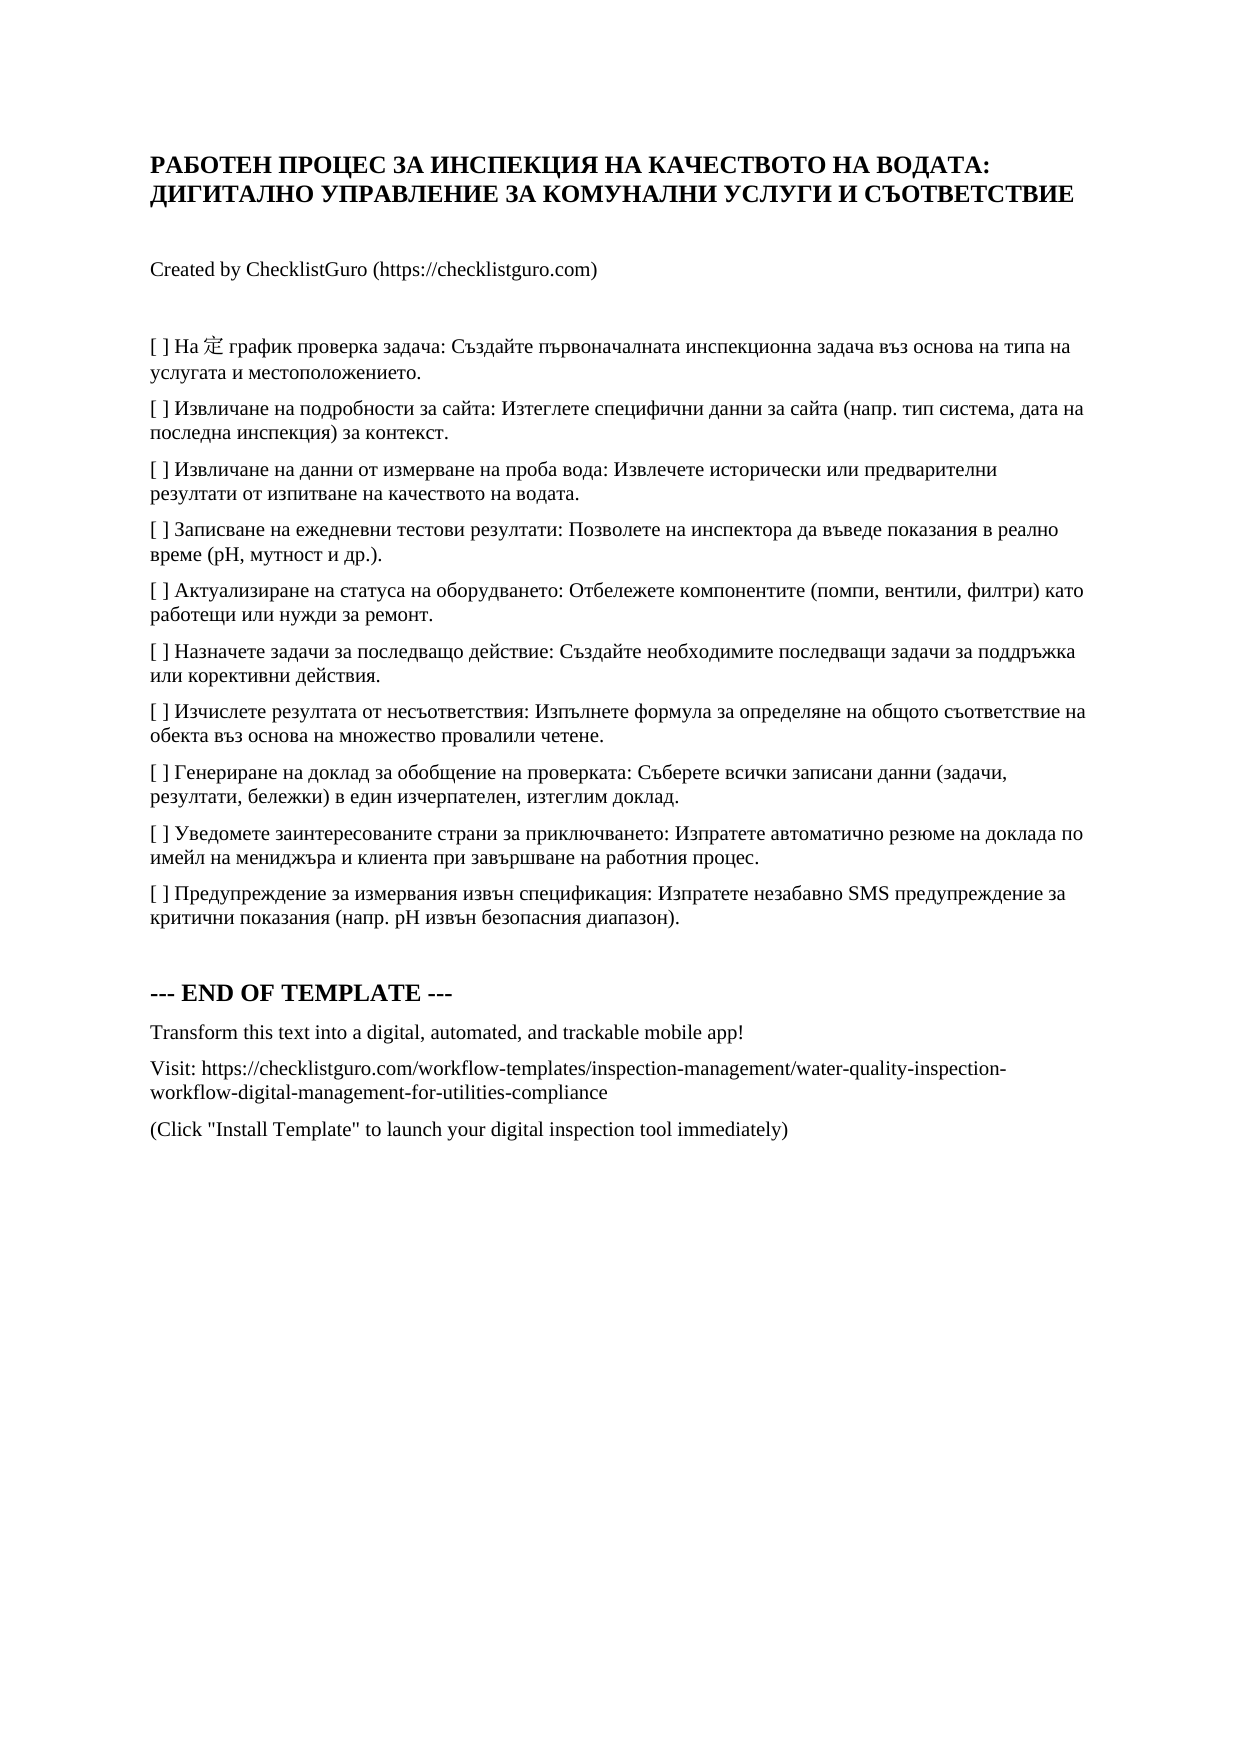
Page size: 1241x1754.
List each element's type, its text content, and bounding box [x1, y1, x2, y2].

text Visit: https://checklistguro.com/workflow-templates/inspection-management/water-quality-inspection-workflow-digital-management-for-utilities-compliance [150, 1056, 1090, 1104]
text [ ] Генериране на доклад за обобщение на проверката: Съберете всички записани данни (задачи, резултати, бележки) в един изчерпателен, изтеглим доклад. [150, 760, 1090, 808]
text РАБОТЕН ПРОЦЕС ЗА ИНСПЕКЦИЯ НА КАЧЕСТВОТО НА ВОДАТА: ДИГИТАЛНО УПРАВЛЕНИЕ ЗА КОМУНАЛНИ УСЛУГИ И СЪОТВЕТСТВИЕ [150, 150, 1090, 207]
text [ ] Извличане на подробности за сайта: Изтеглете специфични данни за сайта (напр. тип система, дата на последна инспекция) за контекст. [150, 396, 1090, 444]
text Created by ChecklistGuro (https://checklistguro.com) [150, 257, 1090, 281]
text [ ] Записване на ежедневни тестови резултати: Позволете на инспектора да въведе показания в реално време (pH, мутност и др.). [150, 517, 1090, 566]
text [ ] Изчислете резултата от несъответствия: Изпълнете формула за определяне на общото съответствие на обекта въз основа на множество провалили четене. [150, 699, 1090, 747]
text [ ] На定 график проверка задача: Създайте първоначалната инспекционна задача въз основа на типа на услугата и местоположението. [150, 330, 1090, 384]
text Transform this text into a digital, automated, and trackable mobile app! [150, 1019, 1090, 1044]
text [ ] Назначете задачи за последващо действие: Създайте необходимите последващи задачи за поддръжка или корективни действия. [150, 639, 1090, 687]
text --- END OF TEMPLATE --- [150, 978, 1090, 1007]
text [ ] Извличане на данни от измерване на проба вода: Извлечете исторически или предварителни резултати от изпитване на качеството на водата. [150, 457, 1090, 505]
text [ ] Актуализиране на статуса на оборудването: Отбележете компонентите (помпи, вентили, филтри) като работещи или нужди за ремонт. [150, 578, 1090, 626]
text [ ] Уведомете заинтересованите страни за приключването: Изпратете автоматично резюме на доклада по имейл на мениджъра и клиента при завършване на работния процес. [150, 821, 1090, 869]
text (Click "Install Template" to launch your digital inspection tool immediately) [150, 1117, 1090, 1141]
text [ ] Предупреждение за измервания извън спецификация: Изпратете незабавно SMS предупреждение за критични показания (напр. pH извън безопасния диапазон). [150, 881, 1090, 929]
